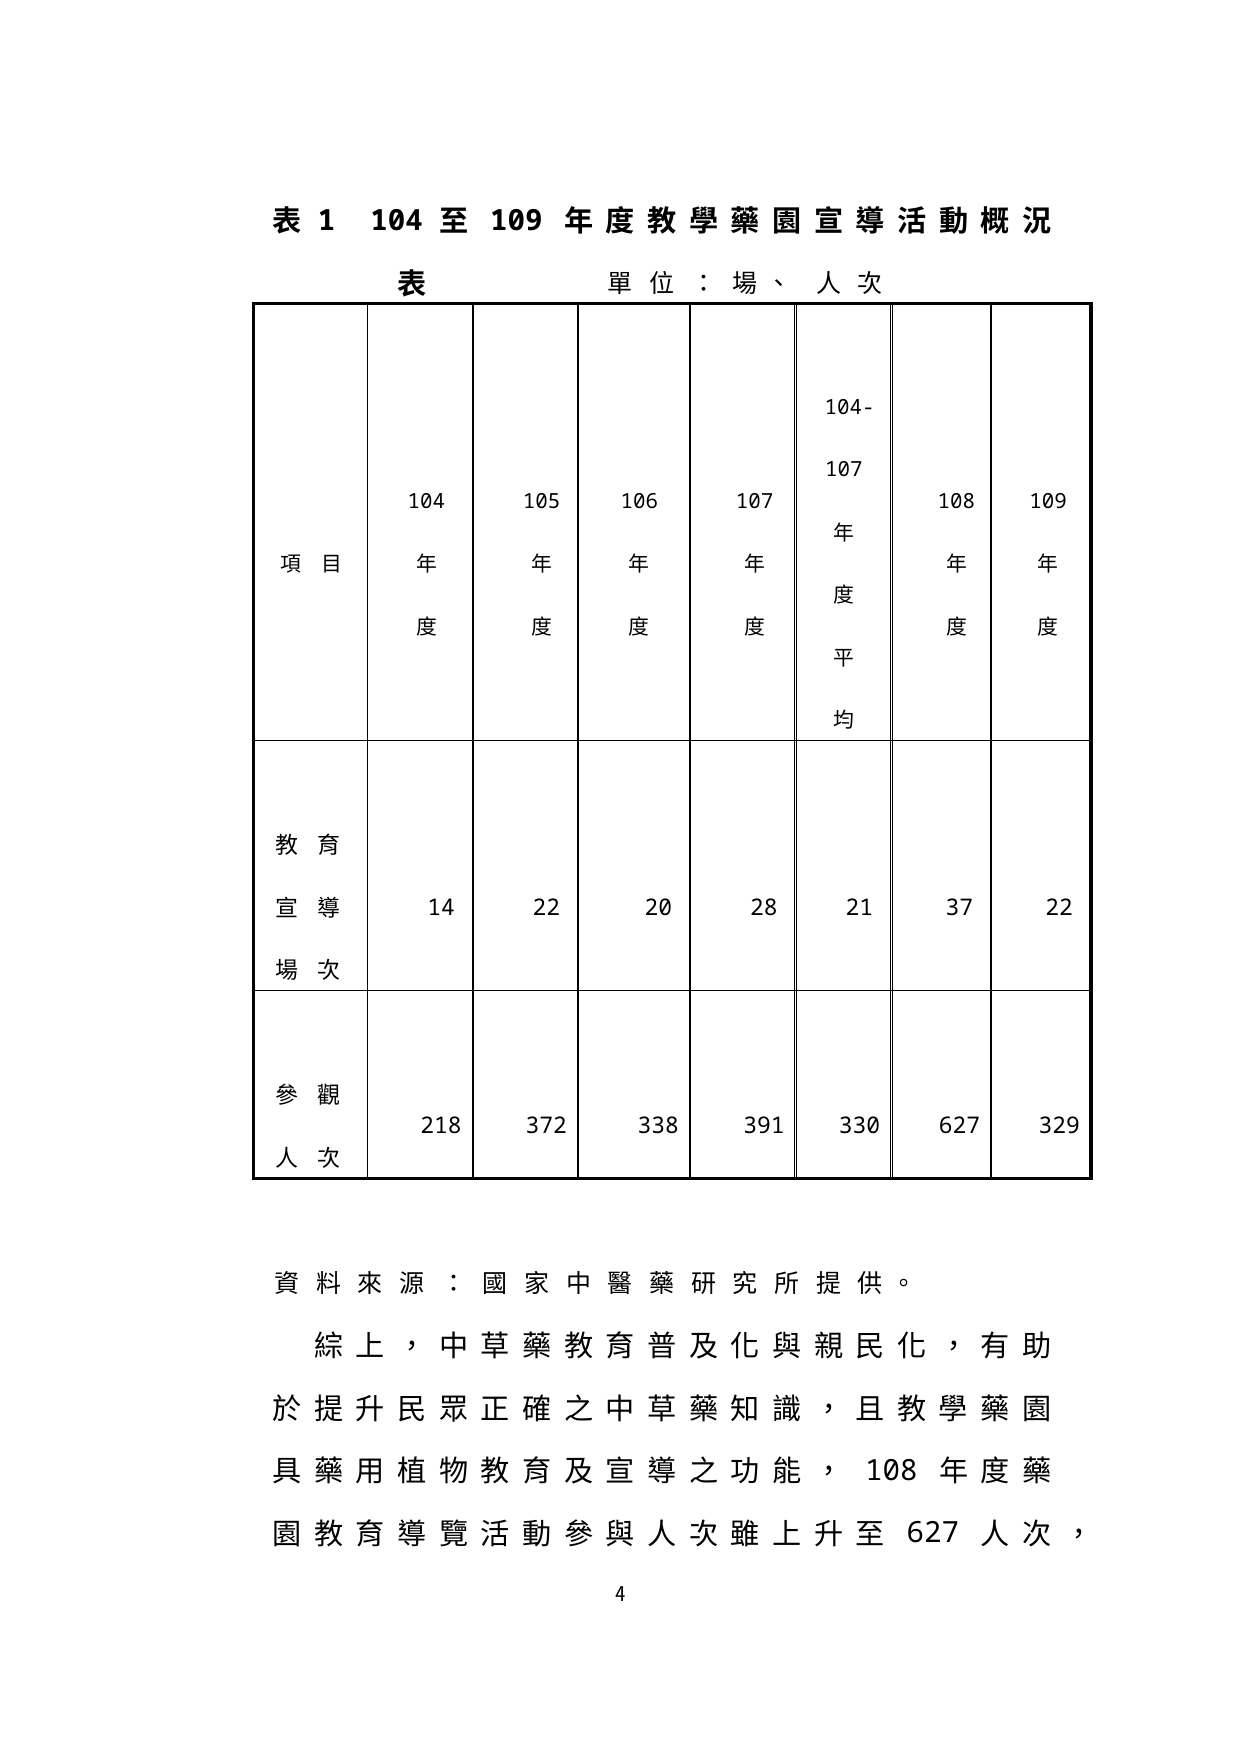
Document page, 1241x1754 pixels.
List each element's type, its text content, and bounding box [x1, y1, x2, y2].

table_header 105年度 [474, 305, 577, 740]
table_cell 28 [691, 741, 794, 990]
table_header 108年度 [893, 305, 990, 740]
table_cell 20 [579, 741, 689, 990]
table_cell 338 [579, 991, 689, 1177]
table_cell 329 [992, 991, 1089, 1177]
text 綜上，中草藥教育普及化與親民化，有助於提升民眾正確之中草藥知識，且教學藥園具藥用植物教育及宣導之功能，108年度藥園教育導覽活動參與人次雖上升至627人次，惟109年度又降至400人次以下，允宜強化教學藥園功能及加強推廣成效。 [242, 1302, 1058, 1552]
table_cell 218 [368, 991, 472, 1177]
table_header 106年度 [579, 305, 689, 740]
table_cell 330 [797, 991, 890, 1177]
table_header 104-107年度平均 [797, 305, 890, 740]
table_cell 22 [474, 741, 577, 990]
table_header 項目 [255, 305, 367, 740]
table_cell 391 [691, 991, 794, 1177]
table_cell 22 [992, 741, 1089, 990]
table_cell 教育宣導場次 [255, 741, 367, 990]
table_cell 37 [893, 741, 990, 990]
table_cell 參觀人次 [255, 991, 367, 1177]
table_cell 21 [797, 741, 890, 990]
table_cell 14 [368, 741, 472, 990]
text 資料來源：國家中醫藥研究所提供。 [244, 1240, 1060, 1302]
text 表1 104至109年度教學藥園宣導活動概況表 單位：場、人次 [240, 177, 1058, 302]
table_header 104年度 [368, 305, 472, 740]
table_header 107年度 [691, 305, 794, 740]
table_cell 627 [893, 991, 990, 1177]
table_cell 372 [474, 991, 577, 1177]
table_header 109年度 [992, 305, 1089, 740]
